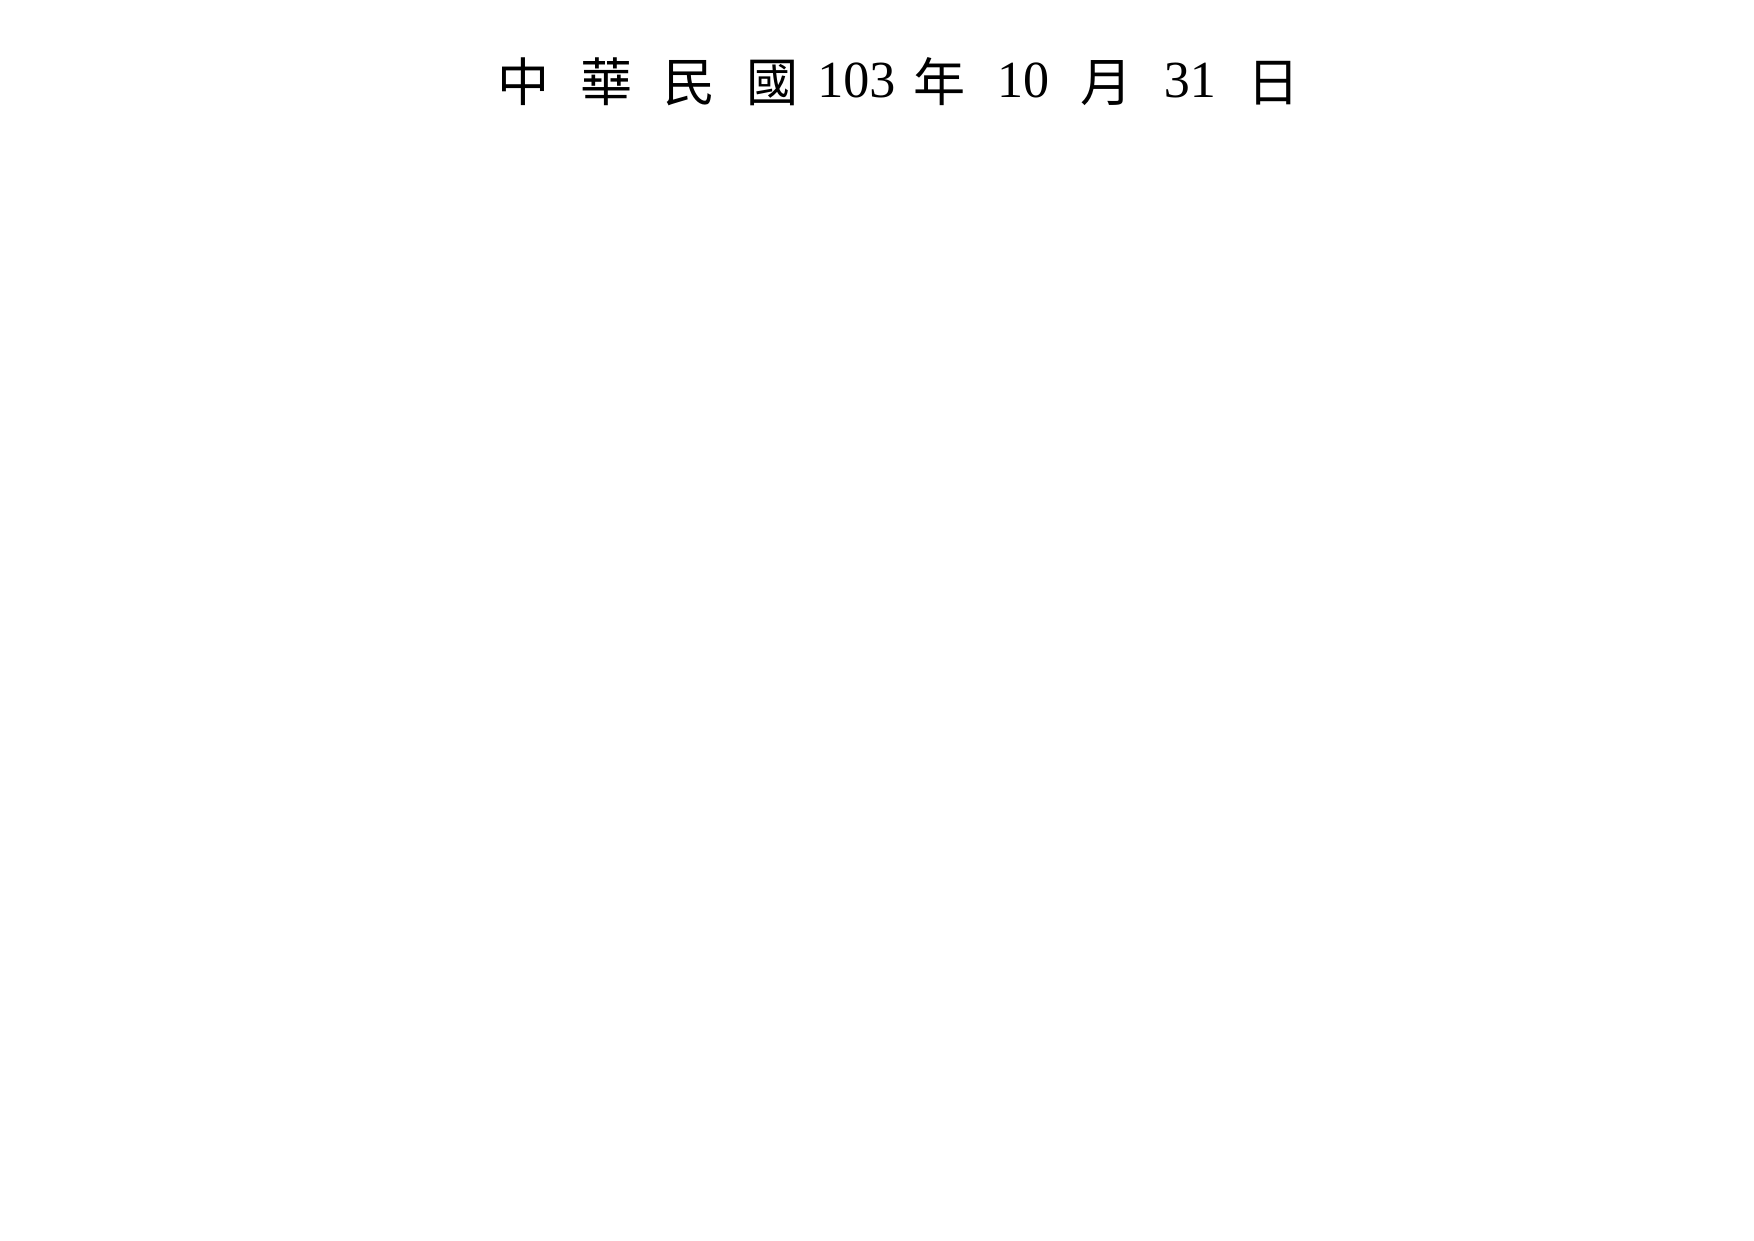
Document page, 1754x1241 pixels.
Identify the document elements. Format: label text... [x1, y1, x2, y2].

text 中華民國103年10月31日 [127, 5, 1627, 130]
